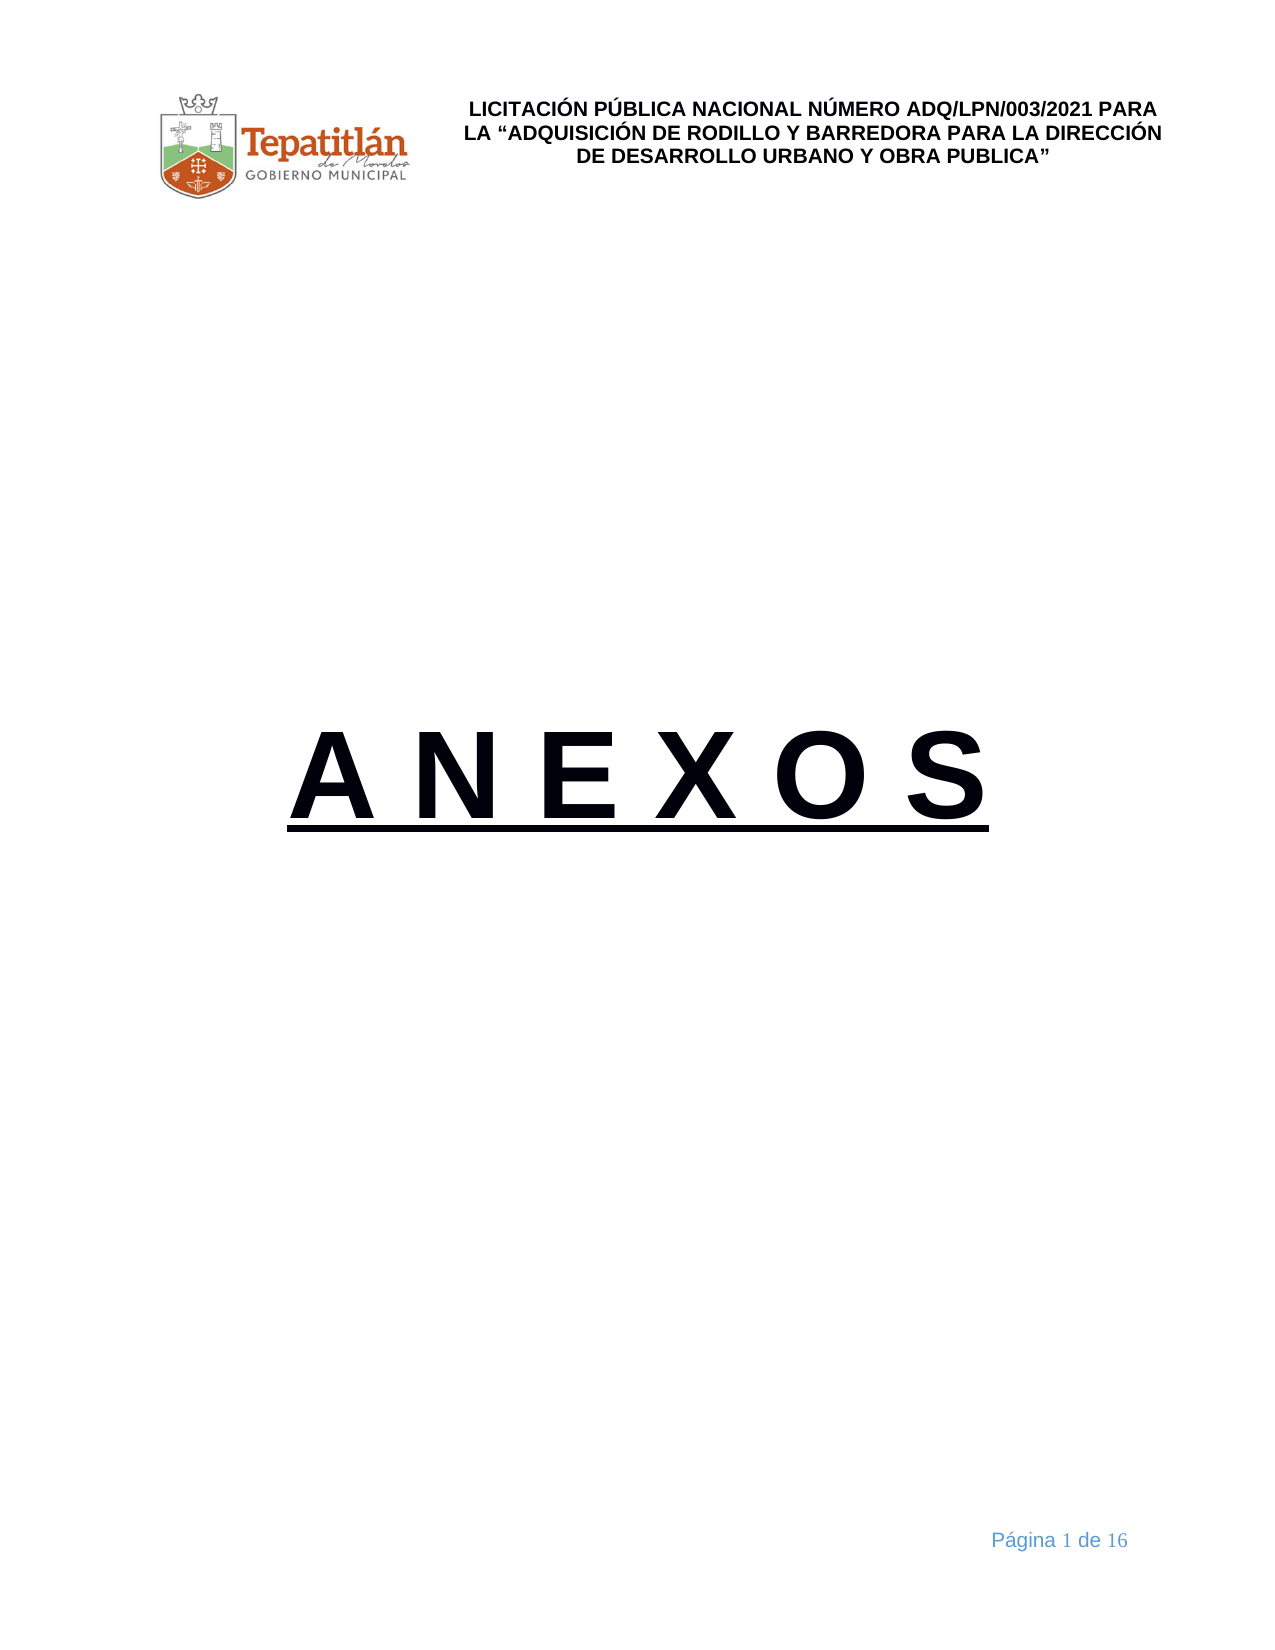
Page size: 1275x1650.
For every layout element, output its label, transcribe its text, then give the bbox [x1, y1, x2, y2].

text A N E X O S [148, 701, 1127, 845]
picture [148, 93, 426, 208]
